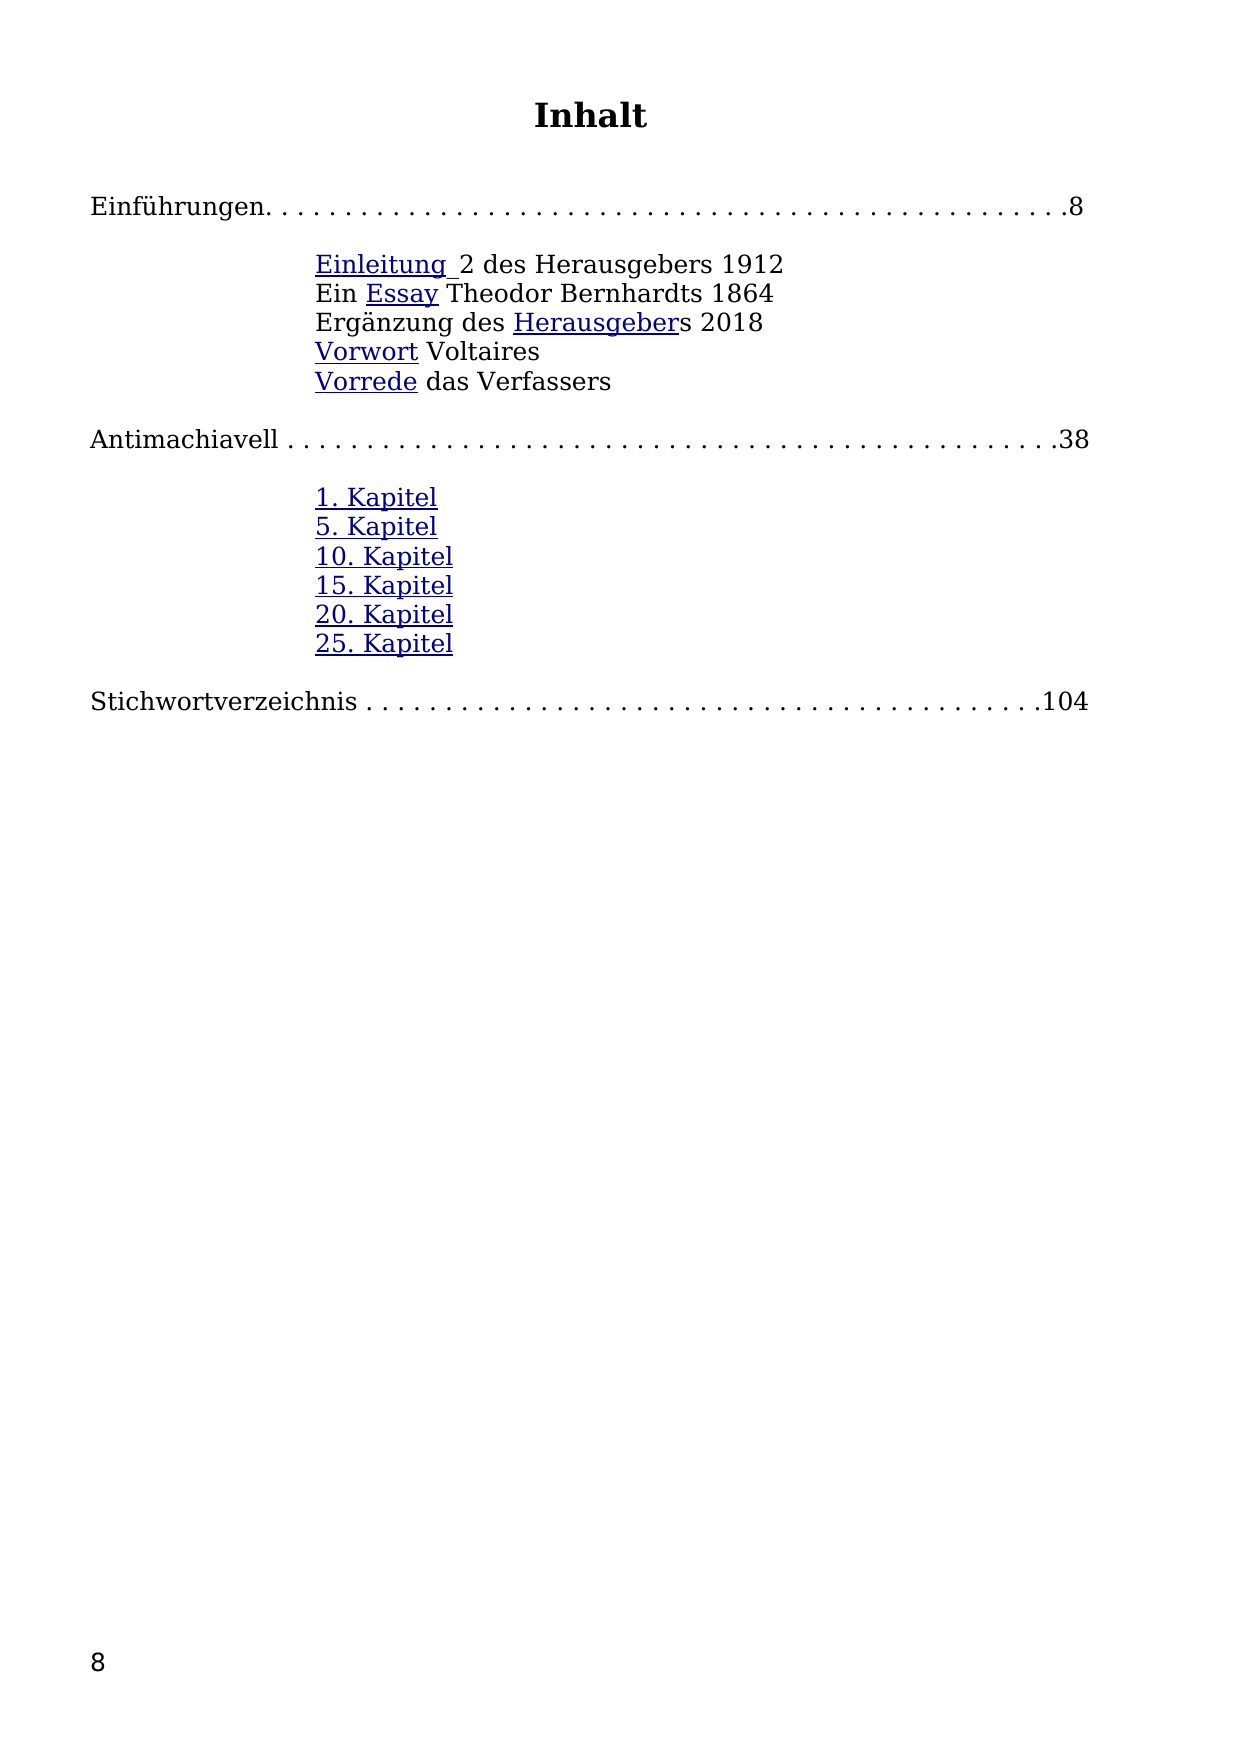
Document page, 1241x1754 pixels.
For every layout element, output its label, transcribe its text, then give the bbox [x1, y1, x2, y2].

text 25. Kapitel [315, 629, 1091, 658]
text Einführungen. . . . . . . . . . . . . . . . . . . . . . . . . . . . . . . . . . . . . . . . . . . . . . . . . . .8 [90, 192, 1091, 221]
text Ein Essay Theodor Bernhardts 1864 [315, 279, 1091, 308]
text Ergänzung des Herausgebers 2018 [315, 308, 1091, 337]
text Inhalt [90, 75, 1091, 135]
text 20. Kapitel [315, 600, 1091, 629]
text Vorrede das Verfassers [315, 367, 1091, 396]
text Einleitung_2 des Herausgebers 1912 [315, 250, 1091, 279]
text Antimachiavell . . . . . . . . . . . . . . . . . . . . . . . . . . . . . . . . . . . . . . . . . . . . . . . . .38 [90, 425, 1091, 454]
text 1. Kapitel [315, 483, 1091, 512]
text 15. Kapitel [315, 571, 1091, 600]
text 10. Kapitel [315, 542, 1091, 571]
text 5. Kapitel [315, 512, 1091, 542]
text Stichwortverzeichnis . . . . . . . . . . . . . . . . . . . . . . . . . . . . . . . . . . . . . . . . . . .104 [90, 687, 1091, 717]
text Vorwort Voltaires [315, 337, 1091, 367]
